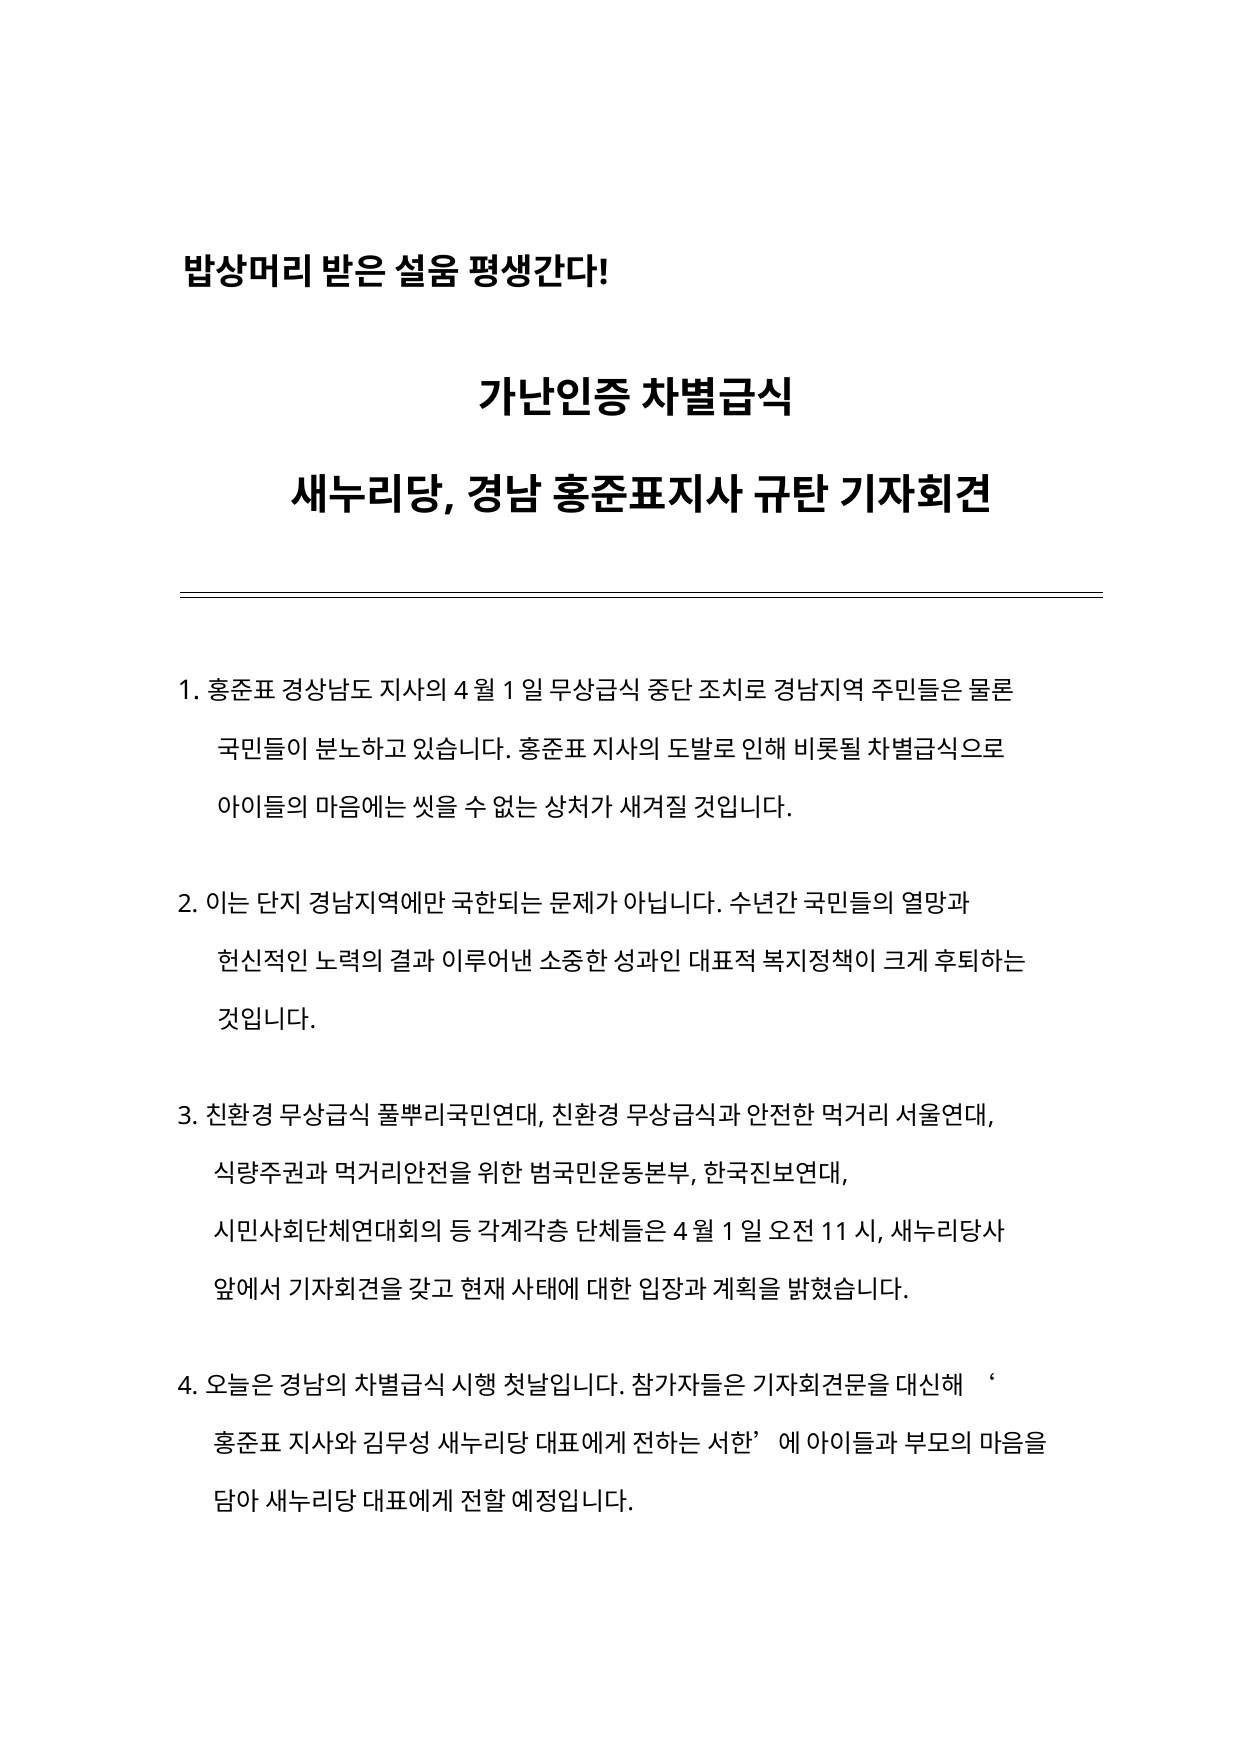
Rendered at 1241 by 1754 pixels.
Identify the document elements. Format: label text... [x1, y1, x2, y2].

table_header 밥상머리 받은 설움 평생간다! 가난인증 차별급식 새누리당, 경남 홍준표지사 규탄 기자회견 [180, 210, 1102, 592]
text 3. 친환경 무상급식 풀뿌리국민연대, 친환경 무상급식과 안전한 먹거리 서울연대, 식량주권과 먹거리안전을 위한 범국민운동본부, 한국진보연대, 시민사회단체연대회의 등 각계각층 단체들은 4월 1일 오전 11시, 새누리당사 앞에서 기자회견을 갖고 현재 사태에 대한 입장과 계획을 밝혔습니다. [177, 1096, 1063, 1306]
text 1. 홍준표 경상남도 지사의 4월 1일 무상급식 중단 조치로 경남지역 주민들은 물론 국민들이 분노하고 있습니다. 홍준표 지사의 도발로 인해 비롯될 차별급식으로 아이들의 마음에는 씻을 수 없는 상처가 새겨질 것입니다. [177, 671, 1063, 823]
text 2. 이는 단지 경남지역에만 국한되는 문제가 아닙니다. 수년간 국민들의 열망과 헌신적인 노력의 결과 이루어낸 소중한 성과인 대표적 복지정책이 크게 후퇴하는 것입니다. [177, 883, 1063, 1036]
text 4. 오늘은 경남의 차별급식 시행 첫날입니다. 참가자들은 기자회견문을 대신해 ‘홍준표 지사와 김무성 새누리당 대표에게 전하는 서한’에 아이들과 부모의 마음을 담아 새누리당 대표에게 전할 예정입니다. [177, 1366, 1063, 1518]
